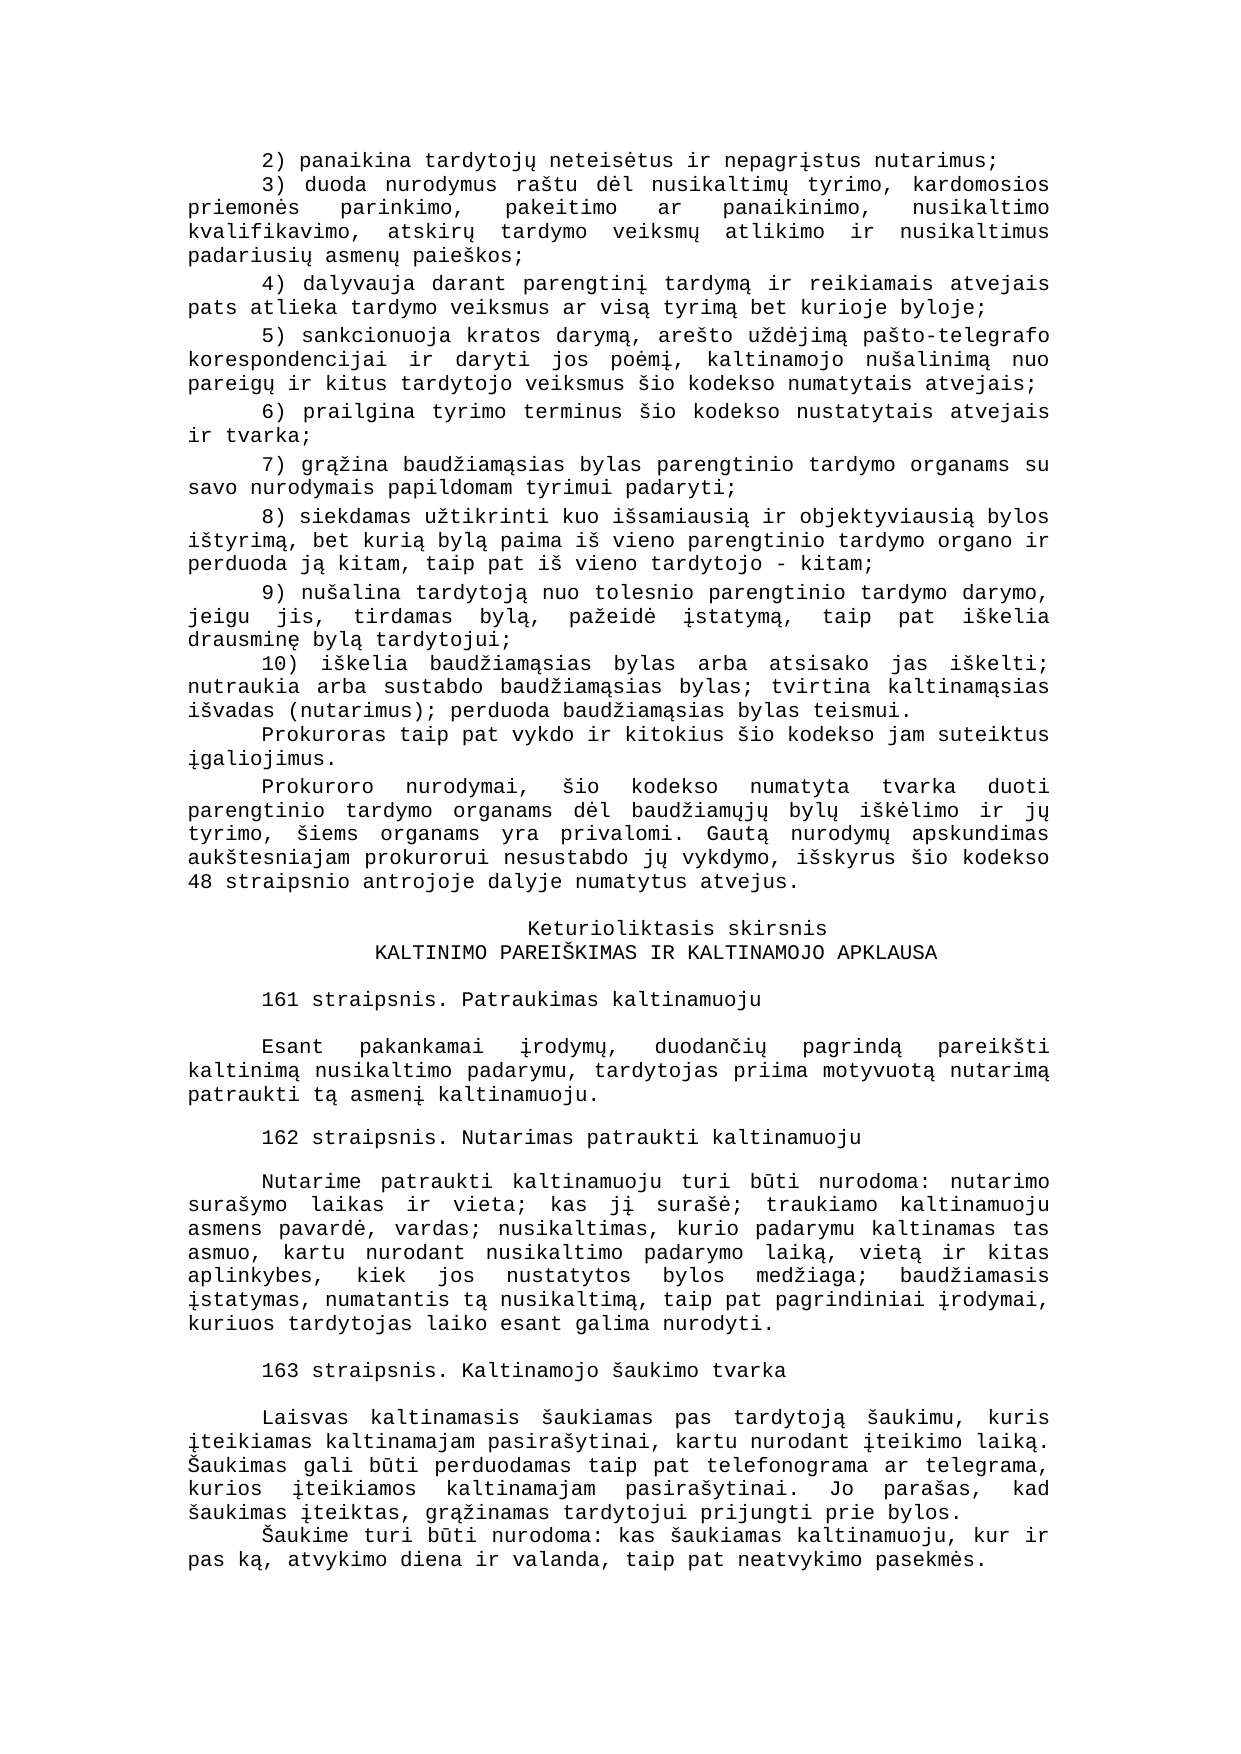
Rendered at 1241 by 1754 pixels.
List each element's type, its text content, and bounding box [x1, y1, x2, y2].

text 7) grąžina baudžiamąsias bylas parengtinio tardymo organams su savo nurodymais papildomam tyrimui padaryti; [187, 454, 1050, 501]
text 9) nušalina tardytoją nuo tolesnio parengtinio tardymo darymo, jeigu jis, tirdamas bylą, pažeidė įstatymą, taip pat iškelia drausminę bylą tardytojui; [187, 582, 1050, 653]
text 6) prailgina tyrimo terminus šio kodekso nustatytais atvejais ir tvarka; [187, 401, 1050, 449]
text Nutarime patraukti kaltinamuoju turi būti nurodoma: nutarimo surašymo laikas ir vieta; kas jį surašė; traukiamo kaltinamuoju asmens pavardė, vardas; nusikaltimas, kurio padarymu kaltinamas tas asmuo, kartu nurodant nusikaltimo padarymo laiką, vietą ir kitas aplinkybes, kiek jos nustatytos bylos medžiaga; baudžiamasis įstatymas, numatantis tą nusikaltimą, taip pat pagrindiniai įrodymai, kuriuos tardytojas laiko esant galima nurodyti. [187, 1171, 1050, 1336]
text Šaukime turi būti nurodoma: kas šaukiamas kaltinamuoju, kur ir pas ką, atvykimo diena ir valanda, taip pat neatvykimo pasekmės. [187, 1526, 1050, 1573]
text Laisvas kaltinamasis šaukiamas pas tardytoją šaukimu, kuris įteikiamas kaltinamajam pasirašytinai, kartu nurodant įteikimo laiką. Šaukimas gali būti perduodamas taip pat telefonograma ar telegrama, kurios įteikiamos kaltinamajam pasirašytinai. Jo parašas, kad šaukimas įteiktas, grąžinamas tardytojui prijungti prie bylos. [187, 1407, 1050, 1526]
text 161 straipsnis. Patraukimas kaltinamuoju [187, 989, 1050, 1013]
text 3) duoda nurodymus raštu dėl nusikaltimų tyrimo, kardomosios priemonės parinkimo, pakeitimo ar panaikinimo, nusikaltimo kvalifikavimo, atskirų tardymo veiksmų atlikimo ir nusikaltimus padariusių asmenų paieškos; [187, 174, 1050, 268]
text Keturioliktasis skirsnis [187, 918, 1050, 942]
text KALTINIMO PAREIŠKIMAS IR KALTINAMOJO APKLAUSA [187, 942, 1050, 965]
text Prokuroras taip pat vykdo ir kitokius šio kodekso jam suteiktus įgaliojimus. [187, 724, 1050, 771]
text 5) sankcionuoja kratos darymą, arešto uždėjimą pašto-telegrafo korespondencijai ir daryti jos poėmį, kaltinamojo nušalinimą nuo pareigų ir kitus tardytojo veiksmus šio kodekso numatytais atvejais; [187, 326, 1050, 396]
text Prokuroro nurodymai, šio kodekso numatyta tvarka duoti parengtinio tardymo organams dėl baudžiamųjų bylų iškėlimo ir jų tyrimo, šiems organams yra privalomi. Gautą nurodymų apskundimas aukštesniajam prokurorui nesustabdo jų vykdymo, išskyrus šio kodekso 48 straipsnio antrojoje dalyje numatytus atvejus. [187, 776, 1050, 894]
text 10) iškelia baudžiamąsias bylas arba atsisako jas iškelti; nutraukia arba sustabdo baudžiamąsias bylas; tvirtina kaltinamąsias išvadas (nutarimus); perduoda baudžiamąsias bylas teismui. [187, 653, 1050, 724]
text 4) dalyvauja darant parengtinį tardymą ir reikiamais atvejais pats atlieka tardymo veiksmus ar visą tyrimą bet kurioje byloje; [187, 273, 1050, 321]
text 2) panaikina tardytojų neteisėtus ir nepagrįstus nutarimus; [187, 150, 1050, 174]
text 163 straipsnis. Kaltinamojo šaukimo tvarka [187, 1360, 1050, 1384]
text 8) siekdamas užtikrinti kuo išsamiausią ir objektyviausią bylos ištyrimą, bet kurią bylą paima iš vieno parengtinio tardymo organo ir perduoda ją kitam, taip pat iš vieno tardytojo - kitam; [187, 506, 1050, 577]
text 162 straipsnis. Nutarimas patraukti kaltinamuoju [187, 1127, 1050, 1151]
text Esant pakankamai įrodymų, duodančių pagrindą pareikšti kaltinimą nusikaltimo padarymu, tardytojas priima motyvuotą nutarimą patraukti tą asmenį kaltinamuoju. [187, 1036, 1050, 1107]
